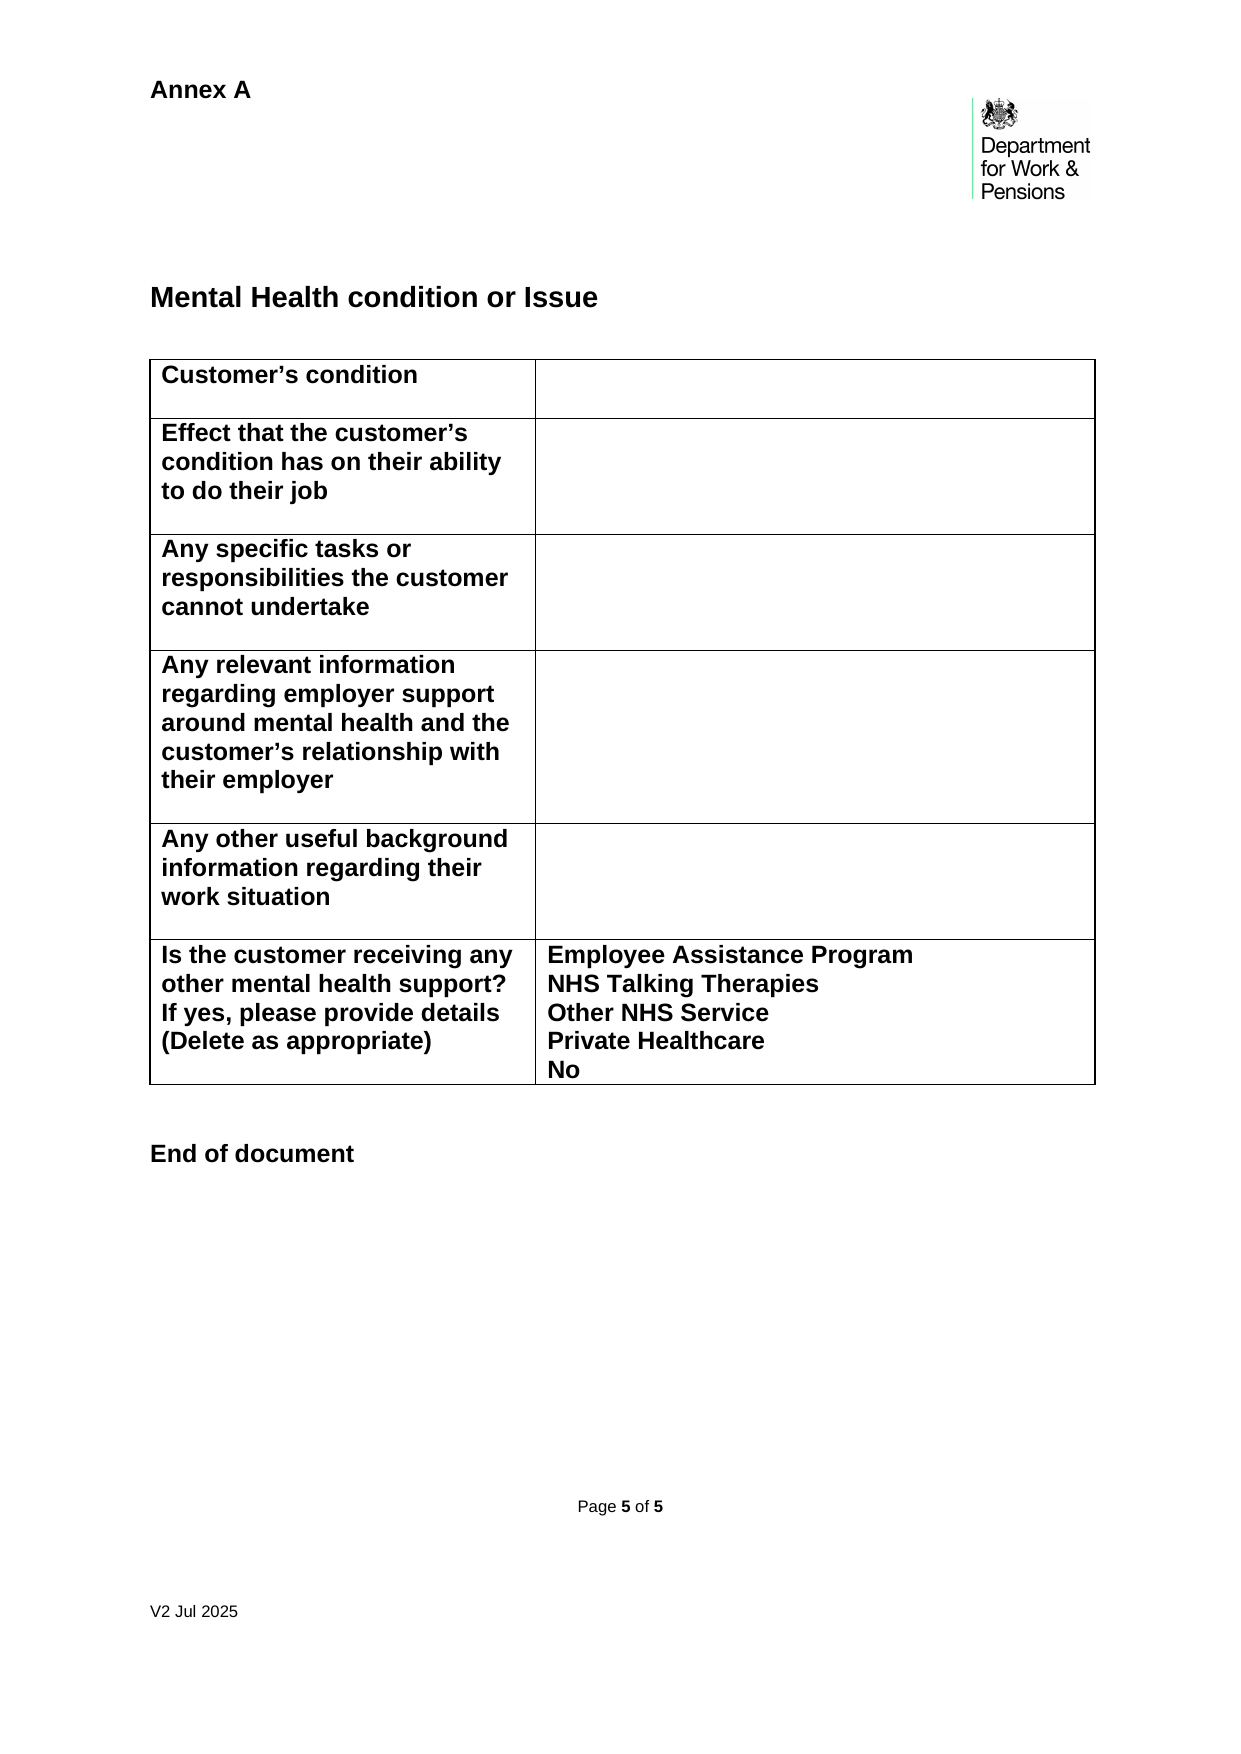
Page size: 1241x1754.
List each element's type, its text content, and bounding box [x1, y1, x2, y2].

subtitle End of document [150, 1139, 1090, 1167]
table_cell Effect that the customer’s condition has on their ability to do their job [151, 419, 535, 533]
table_cell Is the customer receiving any other mental health support? If yes, please provide details (Delete as appropriate) [151, 940, 535, 1084]
table_header Customer’s condition [151, 360, 535, 417]
table_cell Any other useful background information regarding their work situation [151, 824, 535, 939]
table_cell Employee Assistance Program NHS Talking Therapies Other NHS Service Private Healthcare No [536, 940, 1094, 1084]
table_header [536, 360, 1094, 417]
table_cell [536, 651, 1094, 823]
table_cell Any specific tasks or responsibilities the customer cannot undertake [151, 535, 535, 649]
table_cell Any relevant information regarding employer support around mental health and the customer’s relationship with their employer [151, 651, 535, 823]
table_cell [536, 535, 1094, 649]
table_cell [536, 824, 1094, 939]
subtitle Mental Health condition or Issue [150, 280, 1090, 313]
table_cell [536, 419, 1094, 533]
